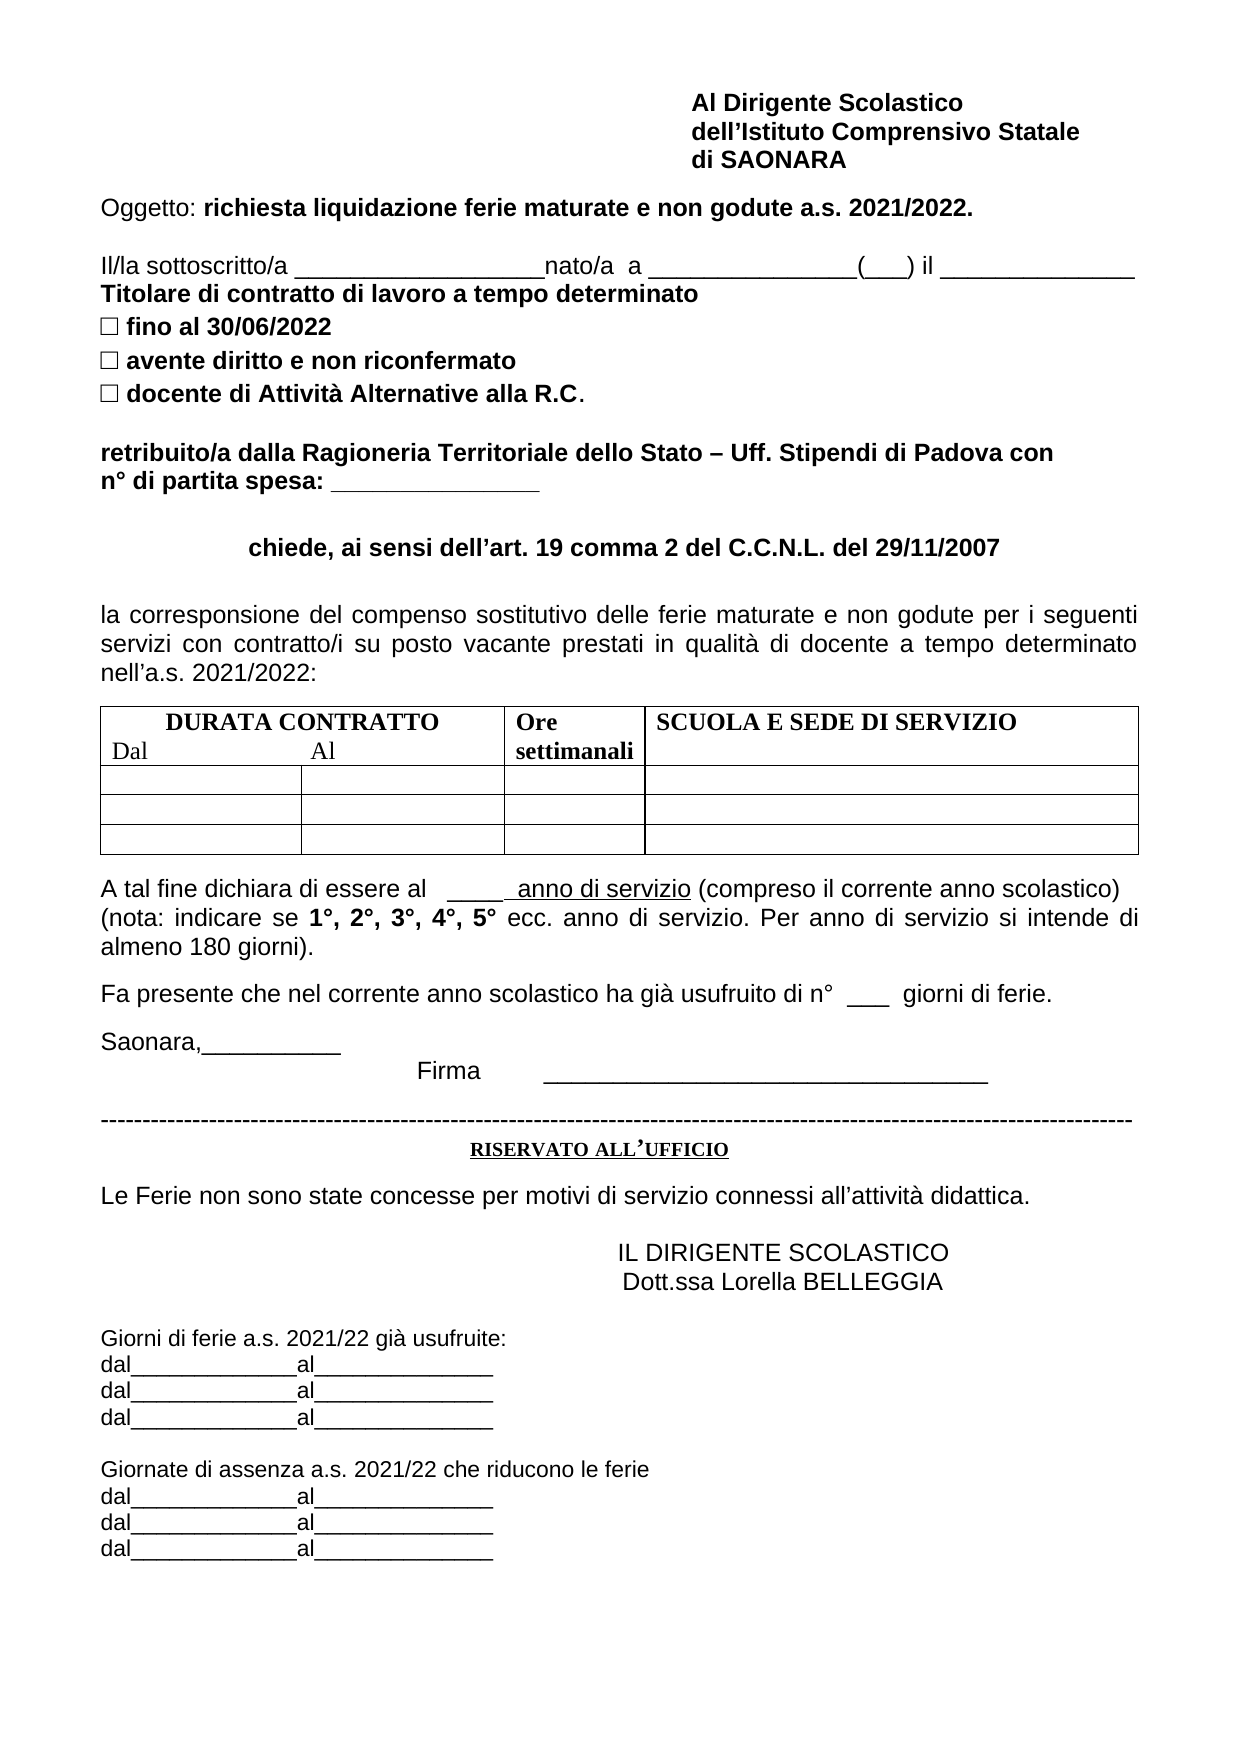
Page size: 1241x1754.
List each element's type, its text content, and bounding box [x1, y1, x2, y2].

text dal_____________al______________ [100, 1509, 1140, 1535]
table_header Ore settimanali [505, 707, 644, 764]
text Giorni di ferie a.s. 2021/22 già usufruite: [100, 1324, 1140, 1351]
table_cell [646, 795, 1138, 824]
table_cell [646, 825, 1138, 854]
text dal_____________al______________ [100, 1351, 1140, 1377]
table_cell [505, 766, 644, 794]
text □ docente di Attività Alternative alla R.C. [100, 375, 1140, 409]
text Le Ferie non sono state concesse per motivi di servizio connessi all’attività didattica. [100, 1181, 1140, 1209]
text dal_____________al______________ [100, 1535, 1140, 1562]
text dal_____________al______________ [100, 1483, 1140, 1509]
table_header DURATA CONTRATTO Dal Al [101, 707, 504, 764]
text dal_____________al______________ [100, 1403, 1140, 1430]
table_cell [505, 795, 644, 824]
text dal_____________al______________ [100, 1377, 1140, 1403]
text dell’Istituto Comprensivo Statale [100, 117, 1140, 145]
text IL DIRIGENTE SCOLASTICO Dott.ssa Lorella BELLEGGIA [100, 1238, 1140, 1296]
text Fa presente che nel corrente anno scolastico ha già usufruito di n° ___ giorni di ferie. [100, 979, 1140, 1008]
text riservato all’ufficio [100, 1133, 1140, 1162]
text n° di partita spesa: _______________ [100, 466, 1140, 495]
text chiede, ai sensi dell’art. 19 comma 2 del C.C.N.L. del 29/11/2007 [100, 533, 1140, 562]
table_cell [302, 766, 504, 794]
text A tal fine dichiara di essere al ____ anno di servizio (compreso il corrente anno scolastico) [100, 874, 1140, 903]
text Oggetto: richiesta liquidazione ferie maturate e non godute a.s. 2021/2022. [100, 193, 1140, 222]
text la corresponsione del compenso sostitutivo delle ferie maturate e non godute per i seguenti servizi con contratto/i su posto vacante prestati in qualità di docente a tempo determinato nell’a.s. 2021/2022: [100, 601, 1140, 687]
table_cell [302, 795, 504, 824]
text Giornate di assenza a.s. 2021/22 che riducono le ferie [100, 1456, 1140, 1483]
text retribuito/a dalla Ragioneria Territoriale dello Stato – Uff. Stipendi di Padova con [100, 438, 1140, 466]
text Al Dirigente Scolastico [100, 88, 1140, 117]
text □ fino al 30/06/2022 [100, 308, 1140, 342]
text di SAONARA [100, 145, 1140, 174]
text (nota: indicare se 1°, 2°, 3°, 4°, 5° ecc. anno di servizio. Per anno di servizio si intende di almeno 180 giorni). [100, 903, 1140, 960]
text ---------------------------------------------------------------------------------------------------------------------------- [100, 1104, 1140, 1133]
table_cell [101, 795, 301, 824]
table_cell [646, 766, 1138, 794]
table_cell [505, 825, 644, 854]
table_cell [302, 825, 504, 854]
table_cell [101, 825, 301, 854]
text Saonara,__________ Firma ________________________________ [100, 1027, 1140, 1085]
text Il/la sottoscritto/a __________________nato/a a _______________(___) il ______________ [100, 251, 1140, 279]
text Titolare di contratto di lavoro a tempo determinato [100, 279, 1140, 308]
table_header SCUOLA E SEDE DI SERVIZIO [646, 707, 1138, 764]
text □ avente diritto e non riconfermato [100, 342, 1140, 375]
table_cell [101, 766, 301, 794]
